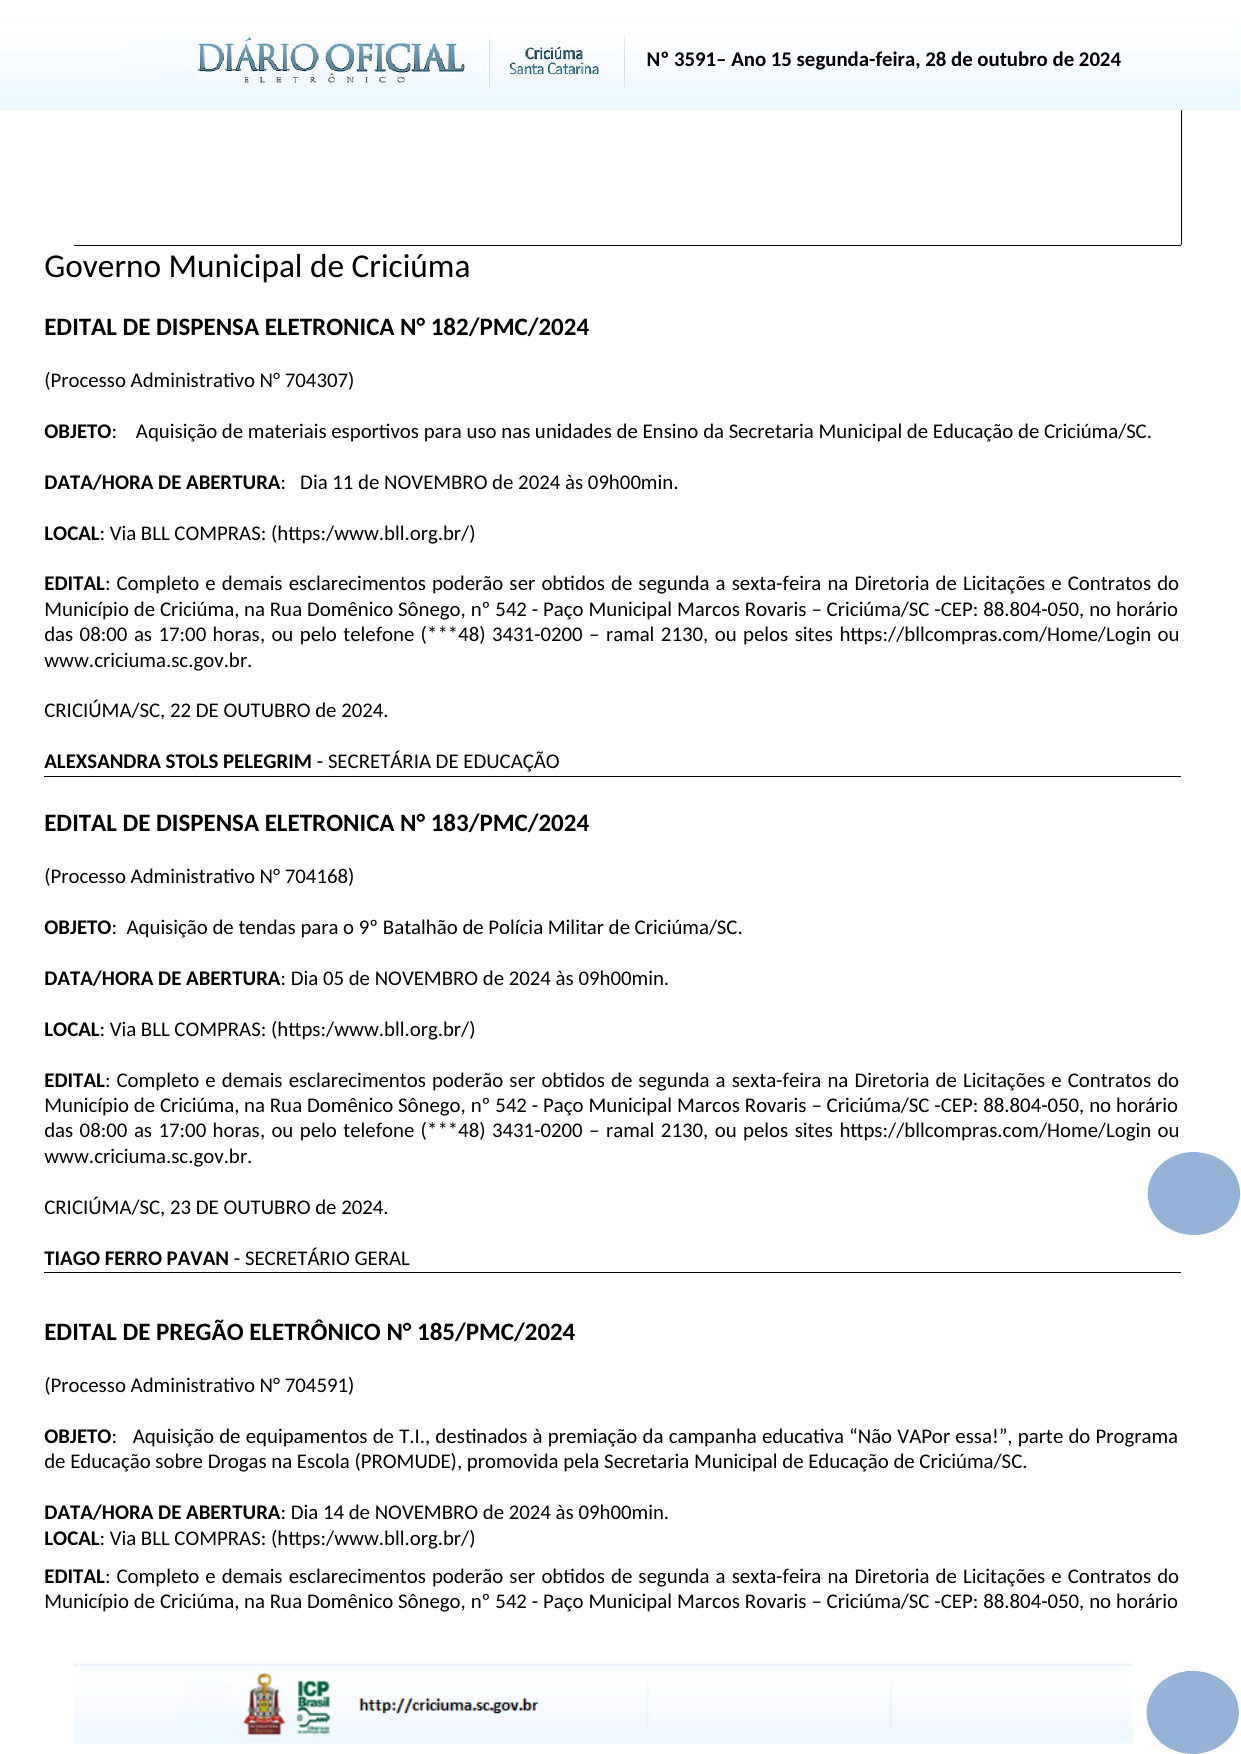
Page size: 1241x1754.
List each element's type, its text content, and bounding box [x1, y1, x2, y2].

text EDITAL DE DISPENSA ELETRONICA N° 183/PMC/2024 [44, 808, 1181, 838]
text EDITAL: Completo e demais esclarecimentos poderão ser obtidos de segunda a sexta-feira na Diretoria de Licitações e Contratos do Município de Criciúma, na Rua Domênico Sônego, nº 542 - Paço Municipal Marcos Rovaris – Criciúma/SC -CEP: 88.804-050, no horário das 08:00 as 17:00 horas, ou pelo telefone (***48) 3431-0200 – ramal 2130, ou pelos sites https://bllcompras.com/Home/Login ou www.criciuma.sc.gov.br. [44, 571, 1181, 672]
text LOCAL: Via BLL COMPRAS: (https:/www.bll.org.br/) [44, 1525, 1181, 1550]
text Governo Municipal de Criciúma [44, 245, 1181, 286]
text TIAGO FERRO PAVAN - SECRETÁRIO GERAL [44, 1245, 1181, 1272]
text DATA/HORA DE ABERTURA: Dia 14 de NOVEMBRO de 2024 às 09h00min. [44, 1499, 1181, 1525]
text CRICIÚMA/SC, 23 DE OUTUBRO de 2024. [44, 1194, 1156, 1219]
text ALEXSANDRA STOLS PELEGRIM - SECRETÁRIA DE EDUCAÇÃO [44, 748, 1181, 776]
text DATA/HORA DE ABERTURA: Dia 05 de NOVEMBRO de 2024 às 09h00min. [44, 965, 1181, 991]
text (Processo Administrativo N° 704168) [44, 863, 1181, 889]
text LOCAL: Via BLL COMPRAS: (https:/www.bll.org.br/) [44, 1016, 1181, 1041]
text DATA/HORA DE ABERTURA: Dia 11 de NOVEMBRO de 2024 às 09h00min. [44, 469, 1181, 494]
text EDITAL DE PREGÃO ELETRÔNICO N° 185/PMC/2024 [44, 1317, 1181, 1347]
text LOCAL: Via BLL COMPRAS: (https:/www.bll.org.br/) [44, 520, 1181, 545]
text OBJETO: Aquisição de materiais esportivos para uso nas unidades de Ensino da Secretaria Municipal de Educação de Criciúma/SC. [44, 418, 1181, 443]
text CRICIÚMA/SC, 22 DE OUTUBRO de 2024. [44, 698, 1181, 723]
text EDITAL DE DISPENSA ELETRONICA N° 182/PMC/2024 [44, 311, 1181, 342]
text (Processo Administrativo N° 704591) [44, 1372, 1181, 1398]
text OBJETO: Aquisição de tendas para o 9º Batalhão de Polícia Militar de Criciúma/SC. [44, 914, 1181, 940]
text OBJETO: Aquisição de equipamentos de T.I., destinados à premiação da campanha educativa “Não VAPor essa!”, parte do Programa de Educação sobre Drogas na Escola (PROMUDE), promovida pela Secretaria Municipal de Educação de Criciúma/SC. [44, 1423, 1181, 1474]
text (Processo Administrativo N° 704307) [44, 367, 1181, 393]
text EDITAL: Completo e demais esclarecimentos poderão ser obtidos de segunda a sexta-feira na Diretoria de Licitações e Contratos do Município de Criciúma, na Rua Domênico Sônego, nº 542 - Paço Municipal Marcos Rovaris – Criciúma/SC -CEP: 88.804-050, no horário [44, 1563, 1181, 1614]
text EDITAL: Completo e demais esclarecimentos poderão ser obtidos de segunda a sexta-feira na Diretoria de Licitações e Contratos do Município de Criciúma, na Rua Domênico Sônego, nº 542 - Paço Municipal Marcos Rovaris – Criciúma/SC -CEP: 88.804-050, no horário das 08:00 as 17:00 horas, ou pelo telefone (***48) 3431-0200 – ramal 2130, ou pelos sites https://bllcompras.com/Home/Login ou www.criciuma.sc.gov.br. [44, 1067, 1181, 1168]
